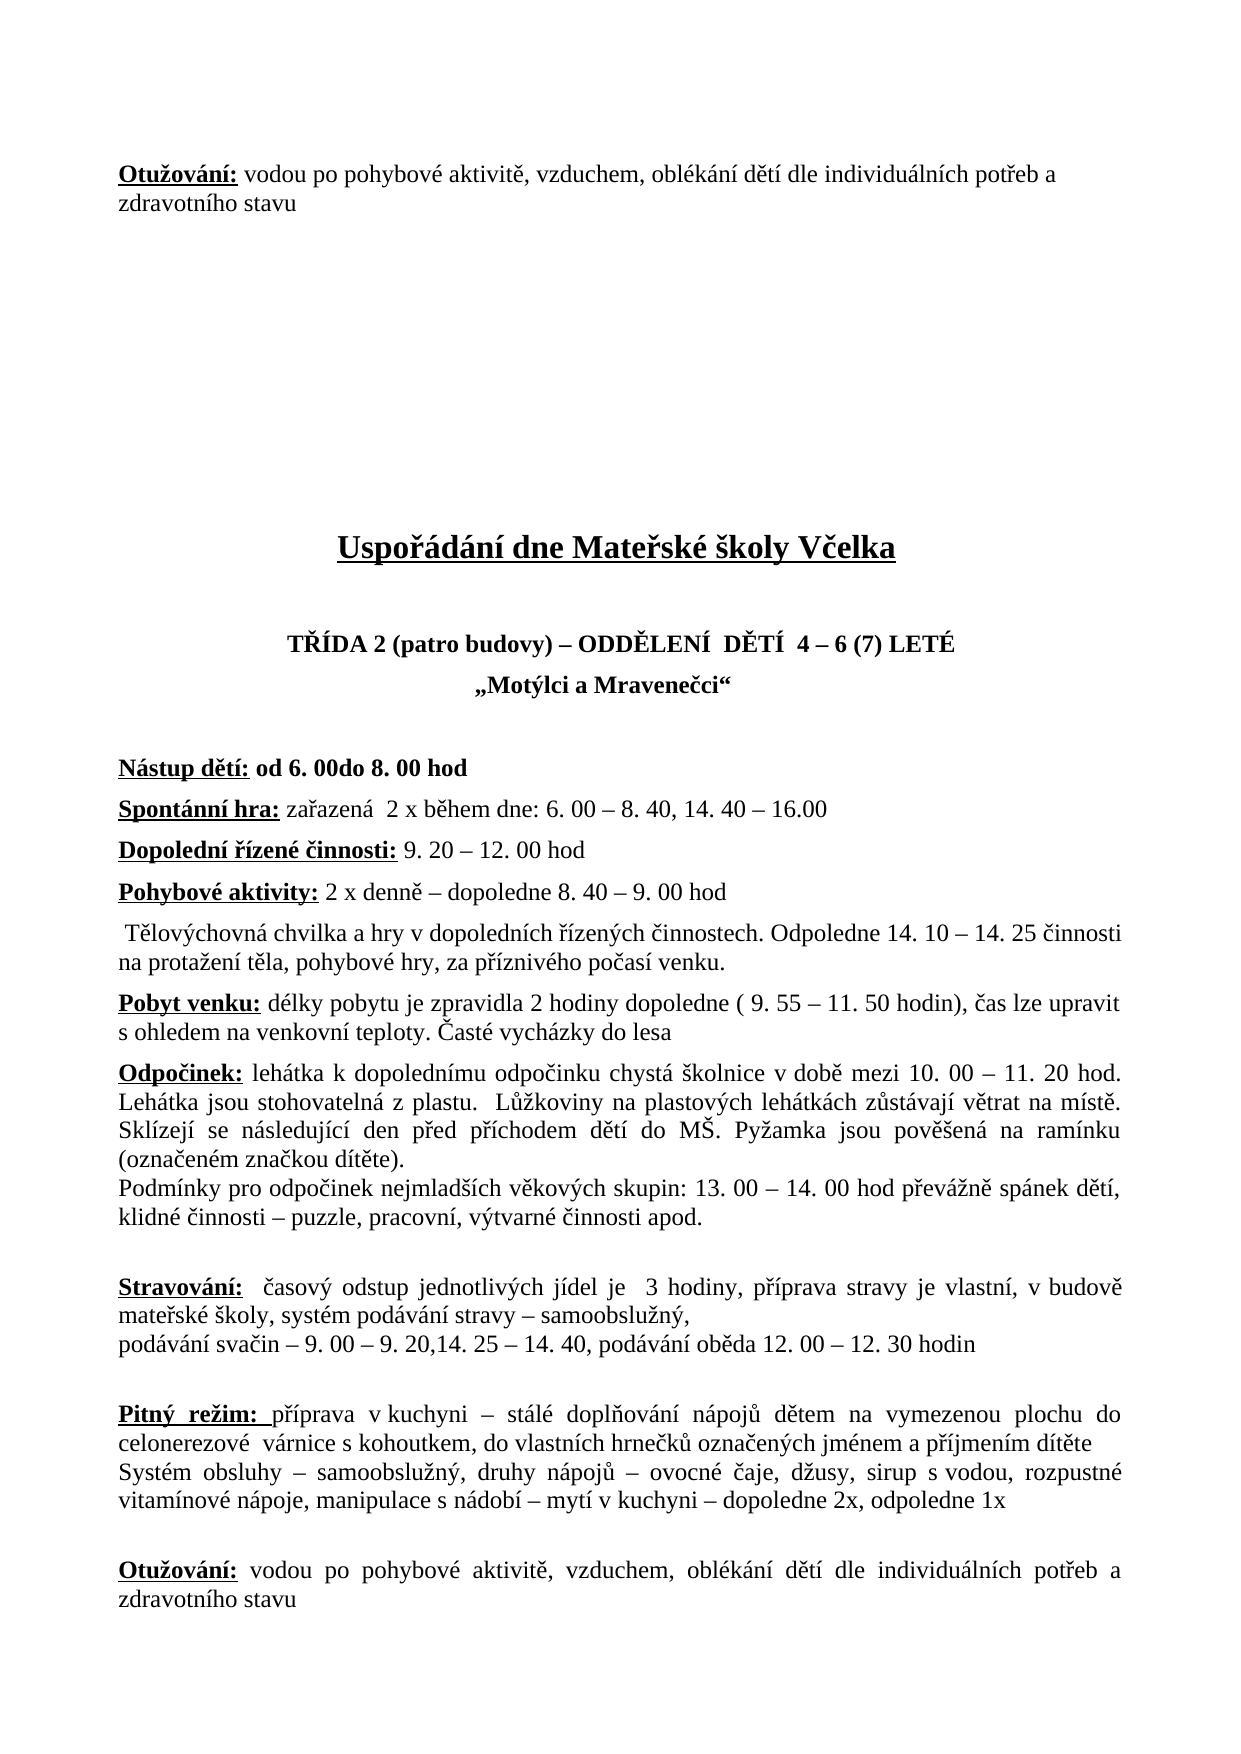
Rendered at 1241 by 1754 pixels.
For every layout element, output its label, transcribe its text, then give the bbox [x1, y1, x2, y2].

text Spontánní hra: zařazená 2 x během dne: 6. 00 – 8. 40, 14. 40 – 16.00 [118, 794, 1122, 823]
text Odpočinek: lehátka k dopolednímu odpočinku chystá školnice v době mezi 10. 00 – 11. 20 hod. Lehátka jsou stohovatelná z plastu. Lůžkoviny na plastových lehátkách zůstávají větrat na místě. Sklízejí se následující den před příchodem dětí do MŠ. Pyžamka jsou pověšená na ramínku (označeném značkou dítěte). [118, 1058, 1122, 1173]
text podávání svačin – 9. 00 – 9. 20,14. 25 – 14. 40, podávání oběda 12. 00 – 12. 30 hodin [118, 1329, 1122, 1358]
text Systém obsluhy – samoobslužný, druhy nápojů – ovocné čaje, džusy, sirup s vodou, rozpustné vitamínové nápoje, manipulace s nádobí – mytí v kuchyni – dopoledne 2x, odpoledne 1x [118, 1457, 1122, 1514]
text Dopolední řízené činnosti: 9. 20 – 12. 00 hod [118, 836, 1122, 864]
text „Motýlci a Mravenečci“ [118, 671, 1122, 699]
text Otužování: vodou po pohybové aktivitě, vzduchem, oblékání dětí dle individuálních potřeb a zdravotního stavu [118, 1556, 1122, 1613]
text Nástup dětí: od 6. 00do 8. 00 hod [118, 753, 1122, 782]
text Pobyt venku: délky pobytu je zpravidla 2 hodiny dopoledne ( 9. 55 – 11. 50 hodin), čas lze upravit s ohledem na venkovní teploty. Časté vycházky do lesa [118, 988, 1122, 1046]
text Pitný režim: příprava v kuchyni – stálé doplňování nápojů dětem na vymezenou plochu do celonerezové várnice s kohoutkem, do vlastních hrnečků označených jménem a příjmením dítěte [118, 1399, 1122, 1457]
text TŘÍDA 2 (patro budovy) – ODDĚLENÍ DĚTÍ 4 – 6 (7) LETÉ [118, 629, 1122, 658]
text Uspořádání dne Mateřské školy Včelka [118, 528, 1122, 566]
text Otužování: vodou po pohybové aktivitě, vzduchem, oblékání dětí dle individuálních potřeb a zdravotního stavu [118, 159, 1122, 217]
text Podmínky pro odpočinek nejmladších věkových skupin: 13. 00 – 14. 00 hod převážně spánek dětí, klidné činnosti – puzzle, pracovní, výtvarné činnosti apod. [118, 1173, 1122, 1231]
text Stravování: časový odstup jednotlivých jídel je 3 hodiny, příprava stravy je vlastní, v budově mateřské školy, systém podávání stravy – samoobslužný, [118, 1272, 1122, 1329]
text Pohybové aktivity: 2 x denně – dopoledne 8. 40 – 9. 00 hod [118, 877, 1122, 906]
text Tělovýchovná chvilka a hry v dopoledních řízených činnostech. Odpoledne 14. 10 – 14. 25 činnosti na protažení těla, pohybové hry, za příznivého počasí venku. [118, 918, 1122, 976]
